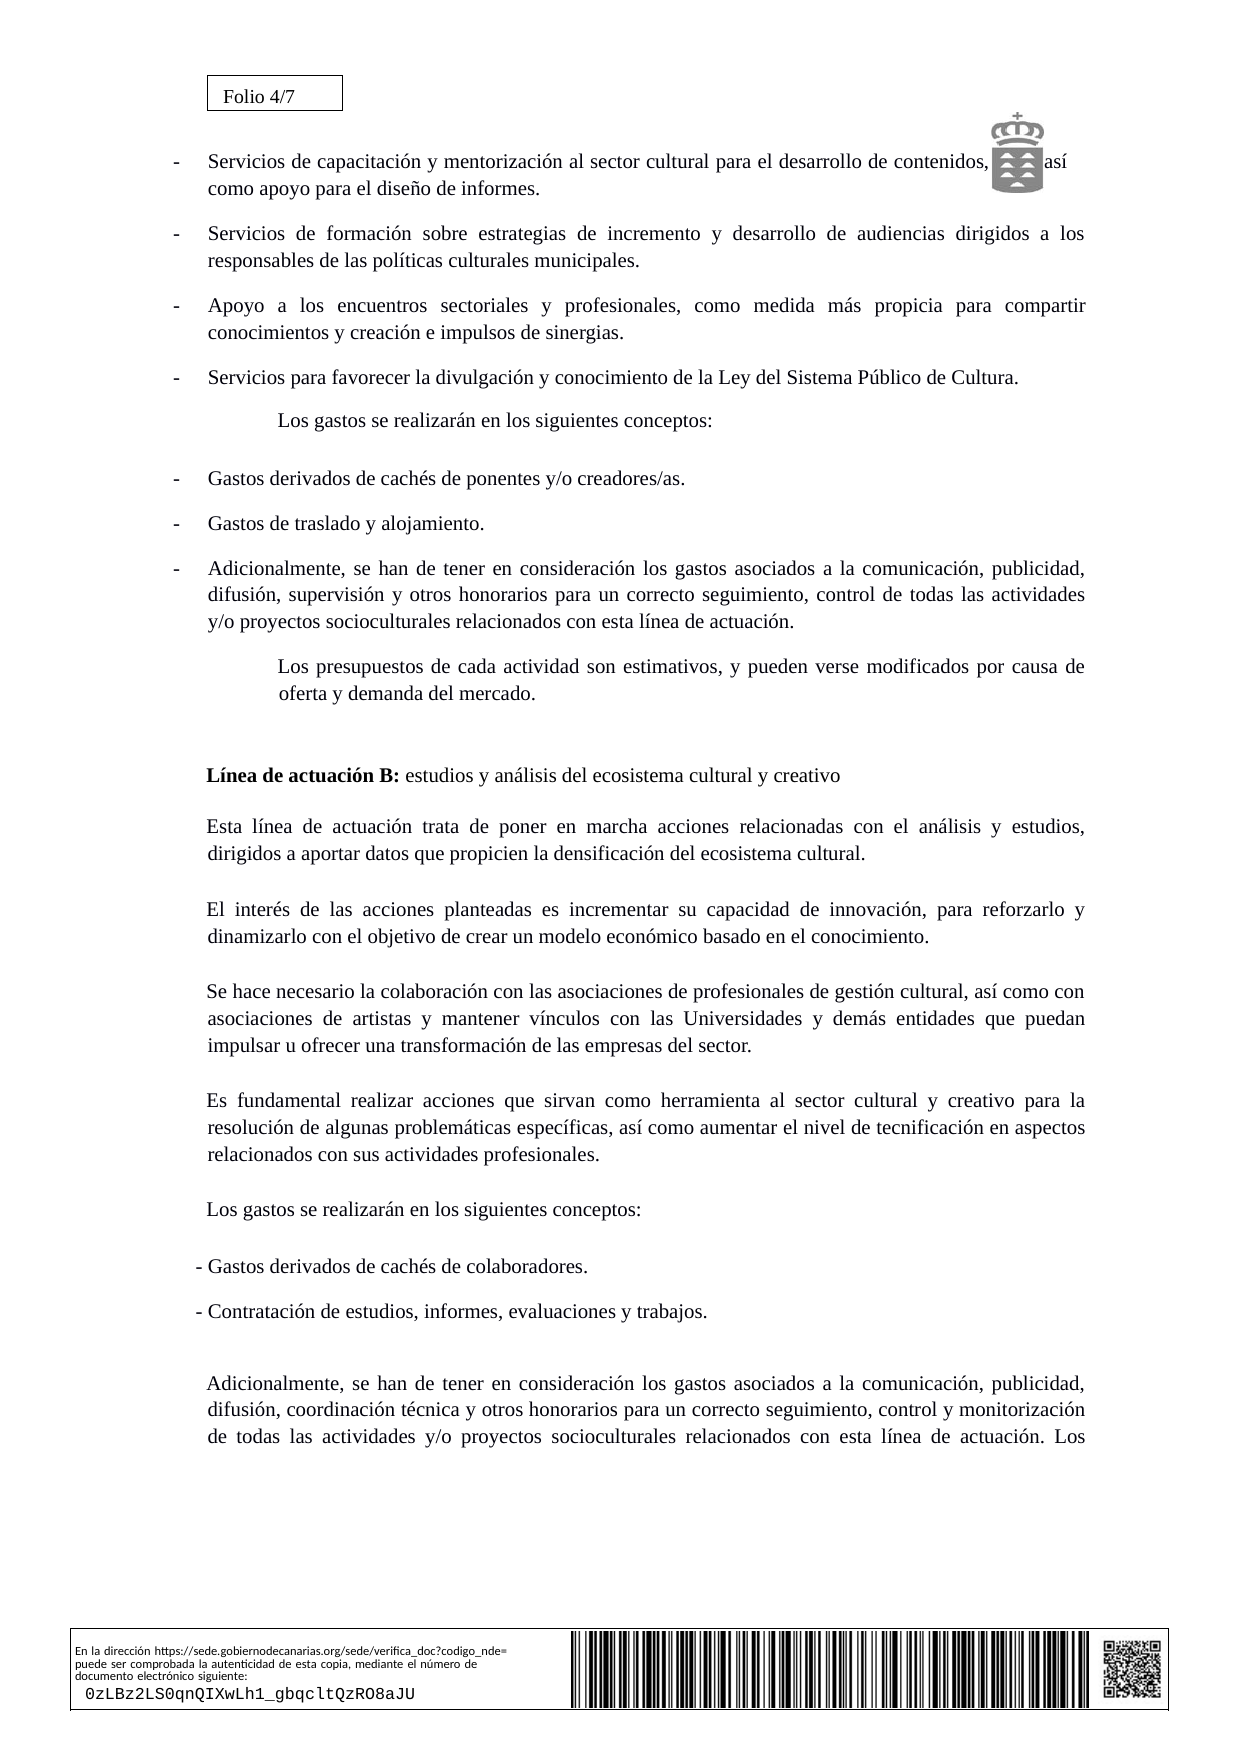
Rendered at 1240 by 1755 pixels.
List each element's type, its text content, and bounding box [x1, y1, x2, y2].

list Gastos derivados de cachés de ponentes y/o creadores/as. [173, 466, 1087, 489]
list Adicionalmente, se han de tener en consideración los gastos asociados a la comunicación, publicidad, difusión, supervisión y otros honorarios para un correcto seguimiento, control de todas las actividades y/o proyectos socioculturales relacionados con esta línea de actuación. [173, 556, 1087, 633]
text El interés de las acciones planteadas es incrementar su capacidad de innovación, para reforzarlo y dinamizarlo con el objetivo de crear un modelo económico basado en el conocimiento. [206, 897, 1087, 948]
text Es fundamental realizar acciones que sirvan como herramienta al sector cultural y creativo para la resolución de algunas problemáticas específicas, así como aumentar el nivel de tecnificación en aspectos relacionados con sus actividades profesionales. [206, 1088, 1087, 1166]
text Esta línea de actuación trata de poner en marcha acciones relacionadas con el análisis y estudios, dirigidos a aportar datos que propicien la densificación del ecosistema cultural. [206, 814, 1087, 865]
text Los presupuestos de cada actividad son estimativos, y pueden verse modificados por causa de oferta y demanda del mercado. [277, 654, 1087, 705]
list Contratación de estudios, informes, evaluaciones y trabajos. [195, 1299, 1087, 1323]
list Servicios de formación sobre estrategias de incremento y desarrollo de audiencias dirigidos a los responsables de las políticas culturales municipales. [173, 221, 1087, 272]
list Servicios para favorecer la divulgación y conocimiento de la Ley del Sistema Público de Cultura. [173, 365, 1087, 389]
list Gastos derivados de cachés de colaboradores. [195, 1254, 1087, 1278]
list Servicios de capacitación y mentorización al sector cultural para el desarrollo de contenidos, así como apoyo para el diseño de informes. [173, 149, 1087, 200]
text Línea de actuación B: estudios y análisis del ecosistema cultural y creativo [206, 763, 1086, 787]
text Se hace necesario la colaboración con las asociaciones de profesionales de gestión cultural, así como con asociaciones de artistas y mantener vínculos con las Universidades y demás entidades que puedan impulsar u ofrecer una transformación de las empresas del sector. [206, 979, 1087, 1057]
list Gastos de traslado y alojamiento. [173, 511, 1087, 534]
list Apoyo a los encuentros sectoriales y profesionales, como medida más propicia para compartir conocimientos y creación e impulsos de sinergias. [173, 293, 1087, 344]
text Los gastos se realizarán en los siguientes conceptos: [277, 408, 1087, 432]
text Adicionalmente, se han de tener en consideración los gastos asociados a la comunicación, publicidad, difusión, coordinación técnica y otros honorarios para un correcto seguimiento, control y monitorización de todas las actividades y/o proyectos socioculturales relacionados con esta línea de actuación. Los [206, 1371, 1087, 1448]
text Los gastos se realizarán en los siguientes conceptos: [206, 1197, 1087, 1221]
